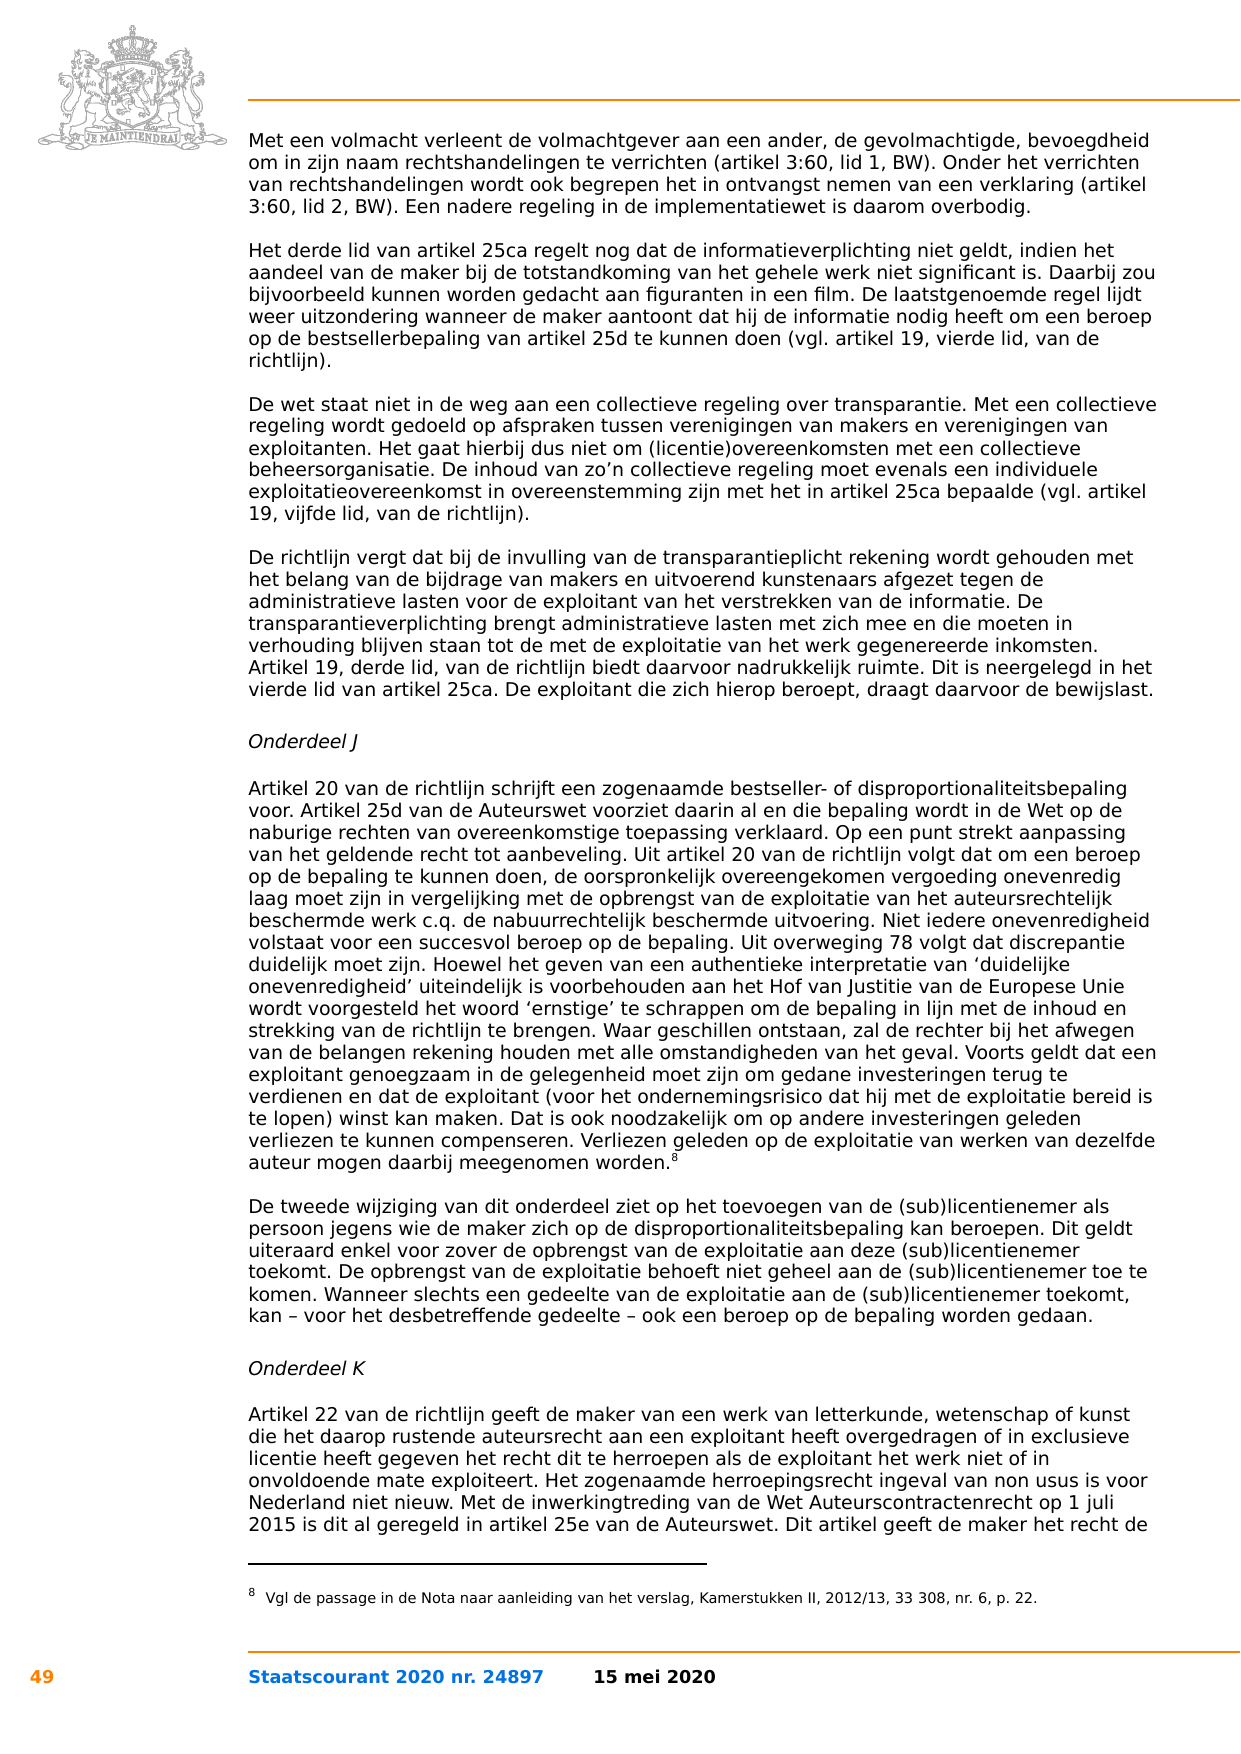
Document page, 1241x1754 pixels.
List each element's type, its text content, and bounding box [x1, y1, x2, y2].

text Het derde lid van artikel 25ca regelt nog dat de informatieverplichting niet geldt, indien het aandeel van de maker bij de totstandkoming van het gehele werk niet significant is. Daarbij zou bijvoorbeeld kunnen worden gedacht aan figuranten in een film. De laatstgenoemde regel lijdt weer uitzondering wanneer de maker aantoont dat hij de informatie nodig heeft om een beroep op de bestsellerbepaling van artikel 25d te kunnen doen (vgl. artikel 19, vierde lid, van de richtlijn). [248, 240, 1163, 372]
text Artikel 20 van de richtlijn schrijft een zogenaamde bestseller- of disproportionaliteitsbepaling voor. Artikel 25d van de Auteurswet voorziet daarin al en die bepaling wordt in de Wet op de naburige rechten van overeenkomstige toepassing verklaard. Op een punt strekt aanpassing van het geldende recht tot aanbeveling. Uit artikel 20 van de richtlijn volgt dat om een beroep op de bepaling te kunnen doen, de oorspronkelijk overeengekomen vergoeding onevenredig laag moet zijn in vergelijking met de opbrengst van de exploitatie van het auteursrechtelijk beschermde werk c.q. de nabuurrechtelijk beschermde uitvoering. Niet iedere onevenredigheid volstaat voor een succesvol beroep op de bepaling. Uit overweging 78 volgt dat discrepantie duidelijk moet zijn. Hoewel het geven van een authentieke interpretatie van ‘duidelijke onevenredigheid’ uiteindelijk is voorbehouden aan het Hof van Justitie van de Europese Unie wordt voorgesteld het woord ‘ernstige’ te schrappen om de bepaling in lijn met de inhoud en strekking van de richtlijn te brengen. Waar geschillen ontstaan, zal de rechter bij het afwegen van de belangen rekening houden met alle omstandigheden van het geval. Voorts geldt dat een exploitant genoegzaam in de gelegenheid moet zijn om gedane investeringen terug te verdienen en dat de exploitant (voor het ondernemingsrisico dat hij met de exploitatie bereid is te lopen) winst kan maken. Dat is ook noodzakelijk om op andere investeringen geleden verliezen te kunnen compenseren. Verliezen geleden op de exploitatie van werken van dezelfde auteur mogen daarbij meegenomen worden. [248, 778, 1163, 1174]
text De richtlijn vergt dat bij de invulling van de transparantieplicht rekening wordt gehouden met het belang van de bijdrage van makers en uitvoerend kunstenaars afgezet tegen de administratieve lasten voor de exploitant van het verstrekken van de informatie. De transparantieverplichting brengt administratieve lasten met zich mee en die moeten in verhouding blijven staan tot de met de exploitatie van het werk gegenereerde inkomsten. Artikel 19, derde lid, van de richtlijn biedt daarvoor nadrukkelijk ruimte. Dit is neergelegd in het vierde lid van artikel 25ca. De exploitant die zich hierop beroept, draagt daarvoor de bewijslast. [248, 547, 1163, 701]
subtitle Onderdeel K [248, 1357, 1163, 1379]
text Artikel 22 van de richtlijn geeft de maker van een werk van letterkunde, wetenschap of kunst die het daarop rustende auteursrecht aan een exploitant heeft overgedragen of in exclusieve licentie heeft gegeven het recht dit te herroepen als de exploitant het werk niet of in onvoldoende mate exploiteert. Het zogenaamde herroepingsrecht ingeval van non usus is voor Nederland niet nieuw. Met de inwerkingtreding van de Wet Auteurscontractenrecht op 1 juli 2015 is dit al geregeld in artikel 25e van de Auteurswet. Dit artikel geeft de maker het recht de [248, 1404, 1163, 1536]
text Met een volmacht verleent de volmachtgever aan een ander, de gevolmachtigde, bevoegdheid om in zijn naam rechtshandelingen te verrichten (artikel 3:60, lid 1, BW). Onder het verrichten van rechtshandelingen wordt ook begrepen het in ontvangst nemen van een verklaring (artikel 3:60, lid 2, BW). Een nadere regeling in de implementatiewet is daarom overbodig. [248, 130, 1163, 218]
text De wet staat niet in de weg aan een collectieve regeling over transparantie. Met een collectieve regeling wordt gedoeld op afspraken tussen verenigingen van makers en verenigingen van exploitanten. Het gaat hierbij dus niet om (licentie)overeenkomsten met een collectieve beheersorganisatie. De inhoud van zo’n collectieve regeling moet evenals een individuele exploitatieovereenkomst in overeenstemming zijn met het in artikel 25ca bepaalde (vgl. artikel 19, vijfde lid, van de richtlijn). [248, 393, 1163, 525]
picture [38, 25, 227, 150]
text De tweede wijziging van dit onderdeel ziet op het toevoegen van de (sub)licentienemer als persoon jegens wie de maker zich op de disproportionaliteitsbepaling kan beroepen. Dit geldt uiteraard enkel voor zover de opbrengst van de exploitatie aan deze (sub)licentienemer toekomt. De opbrengst van de exploitatie behoeft niet geheel aan de (sub)licentienemer toe te komen. Wanneer slechts een gedeelte van de exploitatie aan de (sub)licentienemer toekomt, kan – voor het desbetreffende gedeelte – ook een beroep op de bepaling worden gedaan. [248, 1196, 1163, 1327]
subtitle Onderdeel J [248, 731, 1163, 753]
text Vgl de passage in de Nota naar aanleiding van het verslag, Kamerstukken II, 2012/13, 33 308, nr. 6, p. 22. [248, 1586, 1163, 1608]
